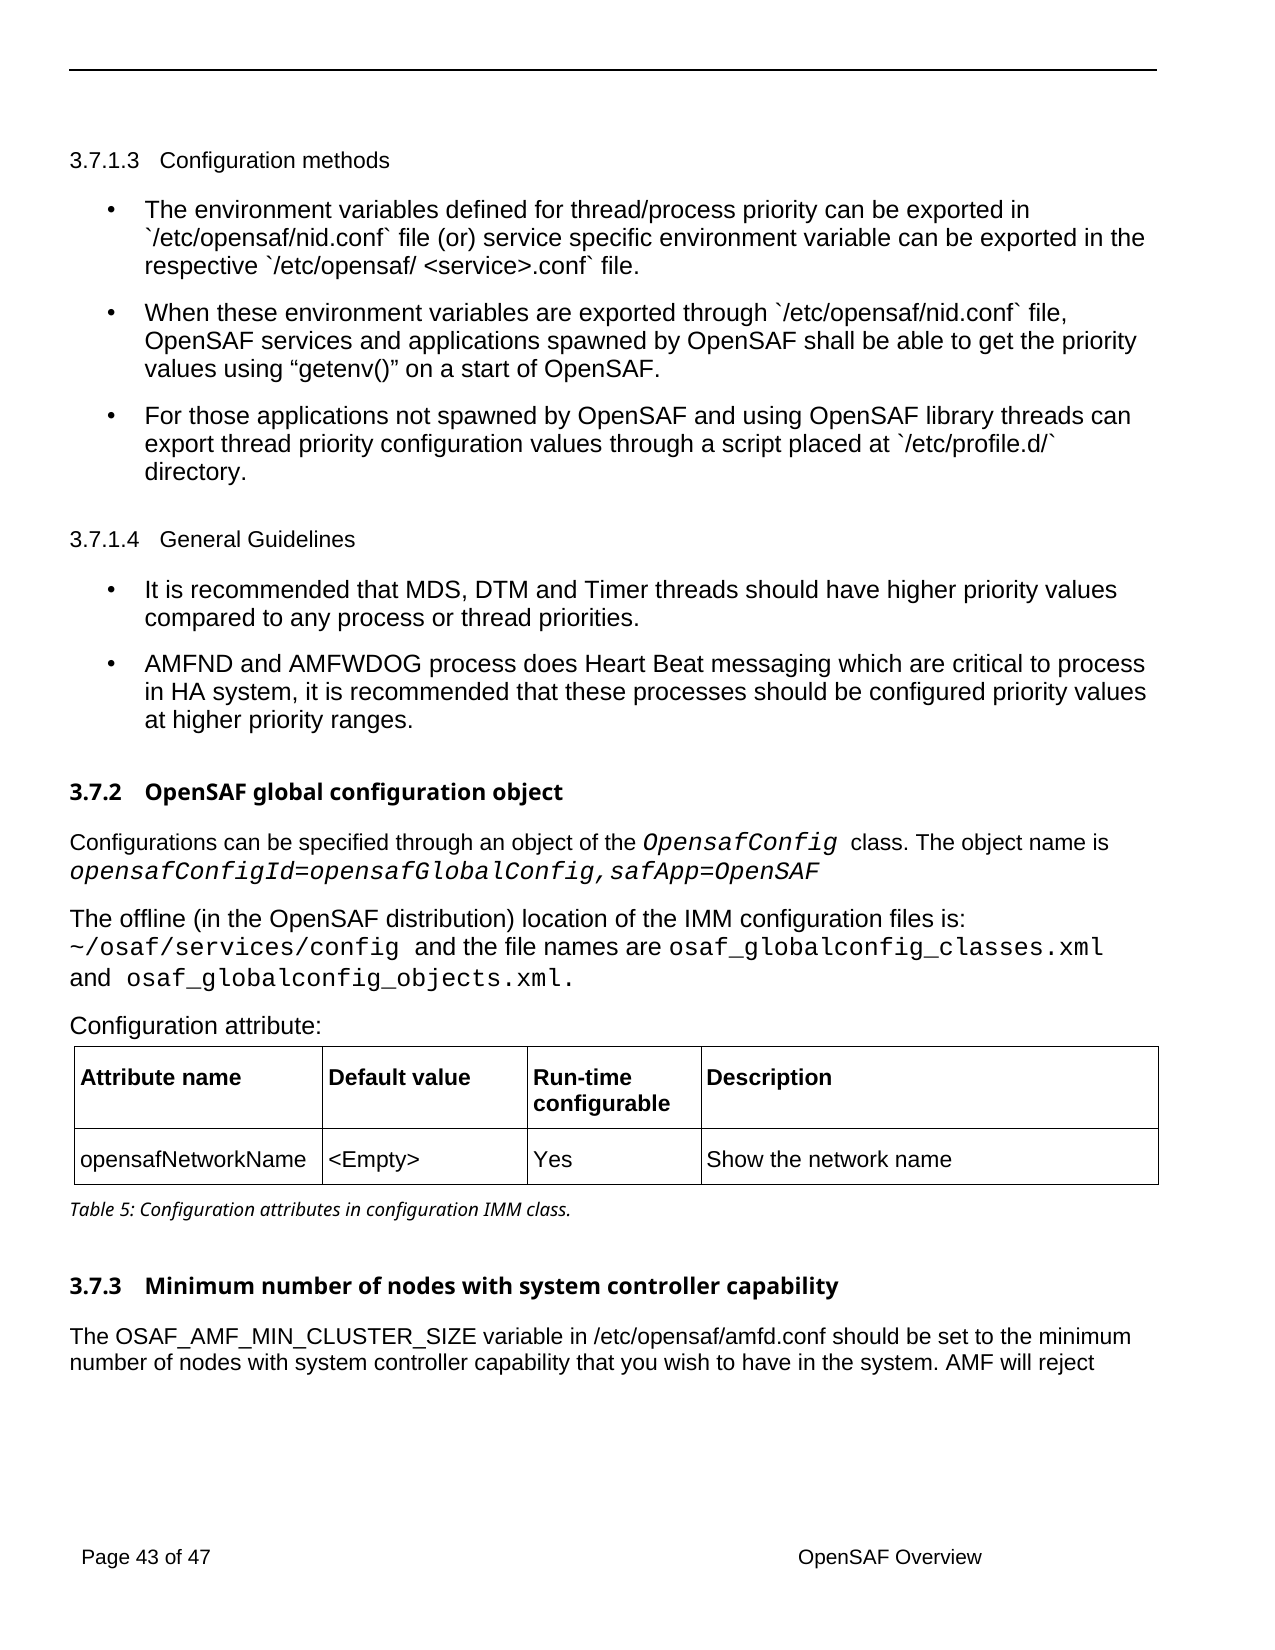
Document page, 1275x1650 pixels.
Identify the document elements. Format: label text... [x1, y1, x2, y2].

table_cell opensafNetworkName [75, 1129, 322, 1184]
text The OSAF_AMF_MIN_CLUSTER_SIZE variable in /etc/opensaf/amfd.conf should be set to the minimum number of nodes with system controller capability that you wish to have in the system. AMF will reject [69, 1324, 1157, 1375]
list AMFND and AMFWDOG process does Heart Beat messaging which are critical to process in HA system, it is recommended that these processes should be configured priority values at higher priority ranges. [107, 650, 1157, 734]
table_cell <Empty> [323, 1129, 527, 1184]
text Table 5: Configuration attributes in configuration IMM class. [69, 1196, 1157, 1222]
list It is recommended that MDS, DTM and Timer threads should have higher priority values compared to any process or thread priorities. [107, 576, 1157, 631]
text Configuration attribute: [69, 1012, 1157, 1040]
table_header Description [702, 1047, 1158, 1128]
list When these environment variables are exported through `/etc/opensaf/nid.conf` file, OpenSAF services and applications spawned by OpenSAF shall be able to get the priority values using “getenv()” on a start of OpenSAF. [107, 299, 1157, 383]
table_cell Yes [528, 1129, 701, 1184]
subtitle Configuration methods [69, 148, 1157, 173]
list The environment variables defined for thread/process priority can be exported in `/etc/opensaf/nid.conf` file (or) service specific environment variable can be exported in the respective `/etc/opensaf/ <service>.conf` file. [107, 196, 1157, 280]
table_header Default value [323, 1047, 527, 1128]
table_header Attribute name [75, 1047, 322, 1128]
subtitle Minimum number of nodes with system controller capability [69, 1270, 1157, 1301]
text Configurations can be specified through an object of the OpensafConfig class. The object name is opensafConfigId=opensafGlobalConfig,safApp=OpenSAF [69, 830, 1157, 887]
list For those applications not spawned by OpenSAF and using OpenSAF library threads can export thread priority configuration values through a script placed at `/etc/profile.d/` directory. [107, 401, 1157, 485]
table_cell Show the network name [702, 1129, 1158, 1184]
table_header Run-time configurable [528, 1047, 701, 1128]
subtitle General Guidelines [69, 527, 1157, 553]
text The offline (in the OpenSAF distribution) location of the IMM configuration files is: ~/osaf/services/config and the file names are osaf_globalconfig_classes.xml and osaf_globalconfig_objects.xml. [69, 905, 1157, 993]
subtitle OpenSAF global configuration object [69, 776, 1157, 807]
